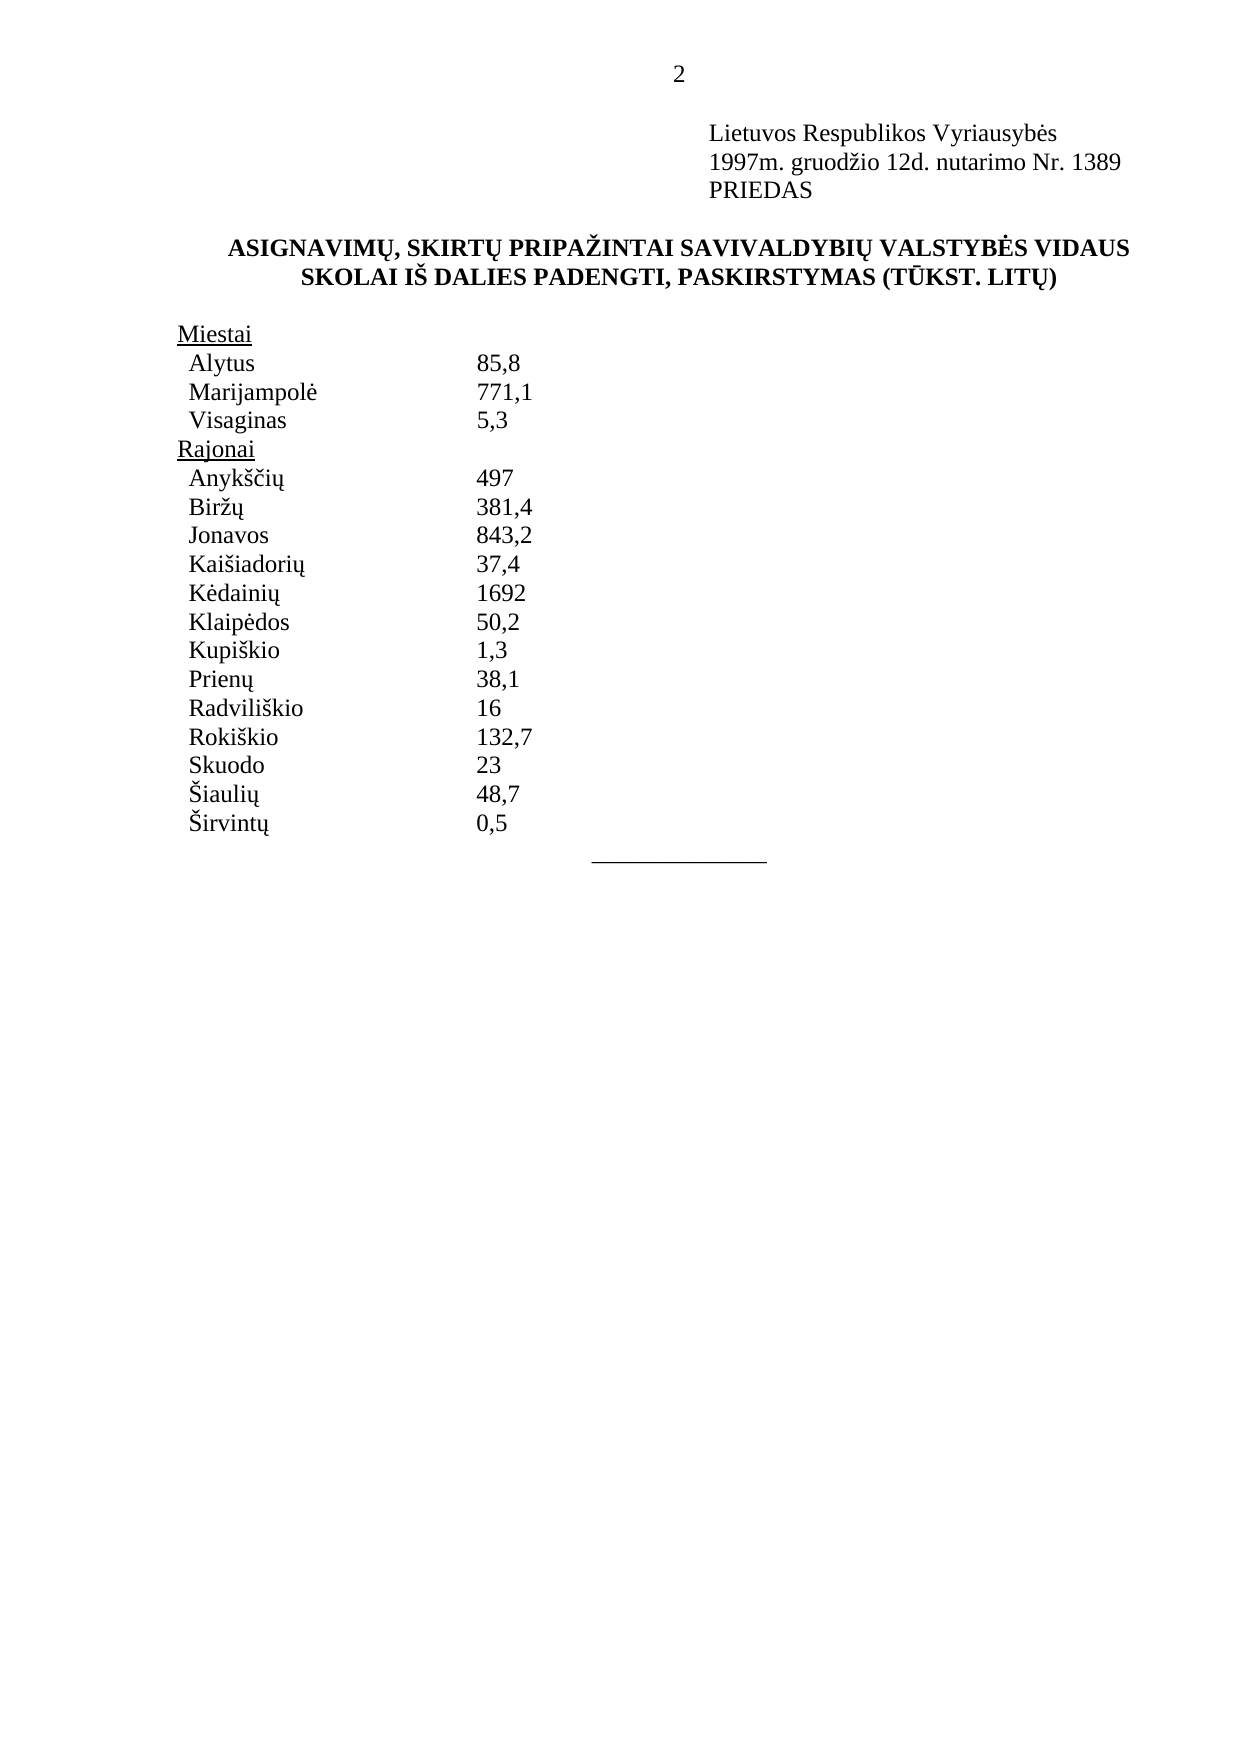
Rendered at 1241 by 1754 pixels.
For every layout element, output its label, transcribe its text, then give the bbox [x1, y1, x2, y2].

table_header Anykščių [177, 463, 465, 492]
table_cell Radviliškio [177, 693, 465, 722]
table_cell 771,1 [465, 377, 1181, 406]
text Lietuvos Respublikos Vyriausybės [177, 118, 1181, 147]
table_header 85,8 [465, 348, 1181, 377]
table_cell 23 [465, 751, 1181, 779]
table_header Alytus [177, 348, 465, 377]
table_cell Šiaulių [177, 779, 465, 808]
text ______________ [177, 837, 1181, 866]
text 1997m. gruodžio 12d. nutarimo Nr. 1389 [177, 147, 1181, 176]
table_cell Marijampolė [177, 377, 465, 406]
table_cell Kėdainių [177, 578, 465, 607]
table_cell 16 [465, 693, 1181, 722]
table_cell 38,1 [465, 664, 1181, 693]
text Rajonai [177, 434, 1181, 463]
table_cell 5,3 [465, 406, 1181, 434]
text Miestai [177, 319, 1181, 348]
table_cell Kupiškio [177, 636, 465, 664]
table_cell Visaginas [177, 406, 465, 434]
table_cell 132,7 [465, 722, 1181, 751]
table_cell Klaipėdos [177, 607, 465, 636]
table_cell Jonavos [177, 521, 465, 549]
table_cell 1692 [465, 578, 1181, 607]
table_cell 37,4 [465, 549, 1181, 578]
table_header 497 [465, 463, 1181, 492]
text ASIGNAVIMŲ, SKIRTŲ PRIPAŽINTAI SAVIVALDYBIŲ VALSTYBĖS VIDAUS SKOLAI IŠ DALIES PADENGTI, PASKIRSTYMAS (TŪKST. LITŲ) [177, 233, 1181, 291]
table_cell Biržų [177, 492, 465, 521]
table_cell Kaišiadorių [177, 549, 465, 578]
table_cell 843,2 [465, 521, 1181, 549]
table_cell 50,2 [465, 607, 1181, 636]
text PRIEDAS [177, 176, 1181, 204]
table_cell Rokiškio [177, 722, 465, 751]
table_cell Prienų [177, 664, 465, 693]
table_cell Širvintų [177, 808, 465, 837]
table_cell Skuodo [177, 751, 465, 779]
table_cell 381,4 [465, 492, 1181, 521]
table_cell 0,5 [465, 808, 1181, 837]
table_cell 48,7 [465, 779, 1181, 808]
table_cell 1,3 [465, 636, 1181, 664]
